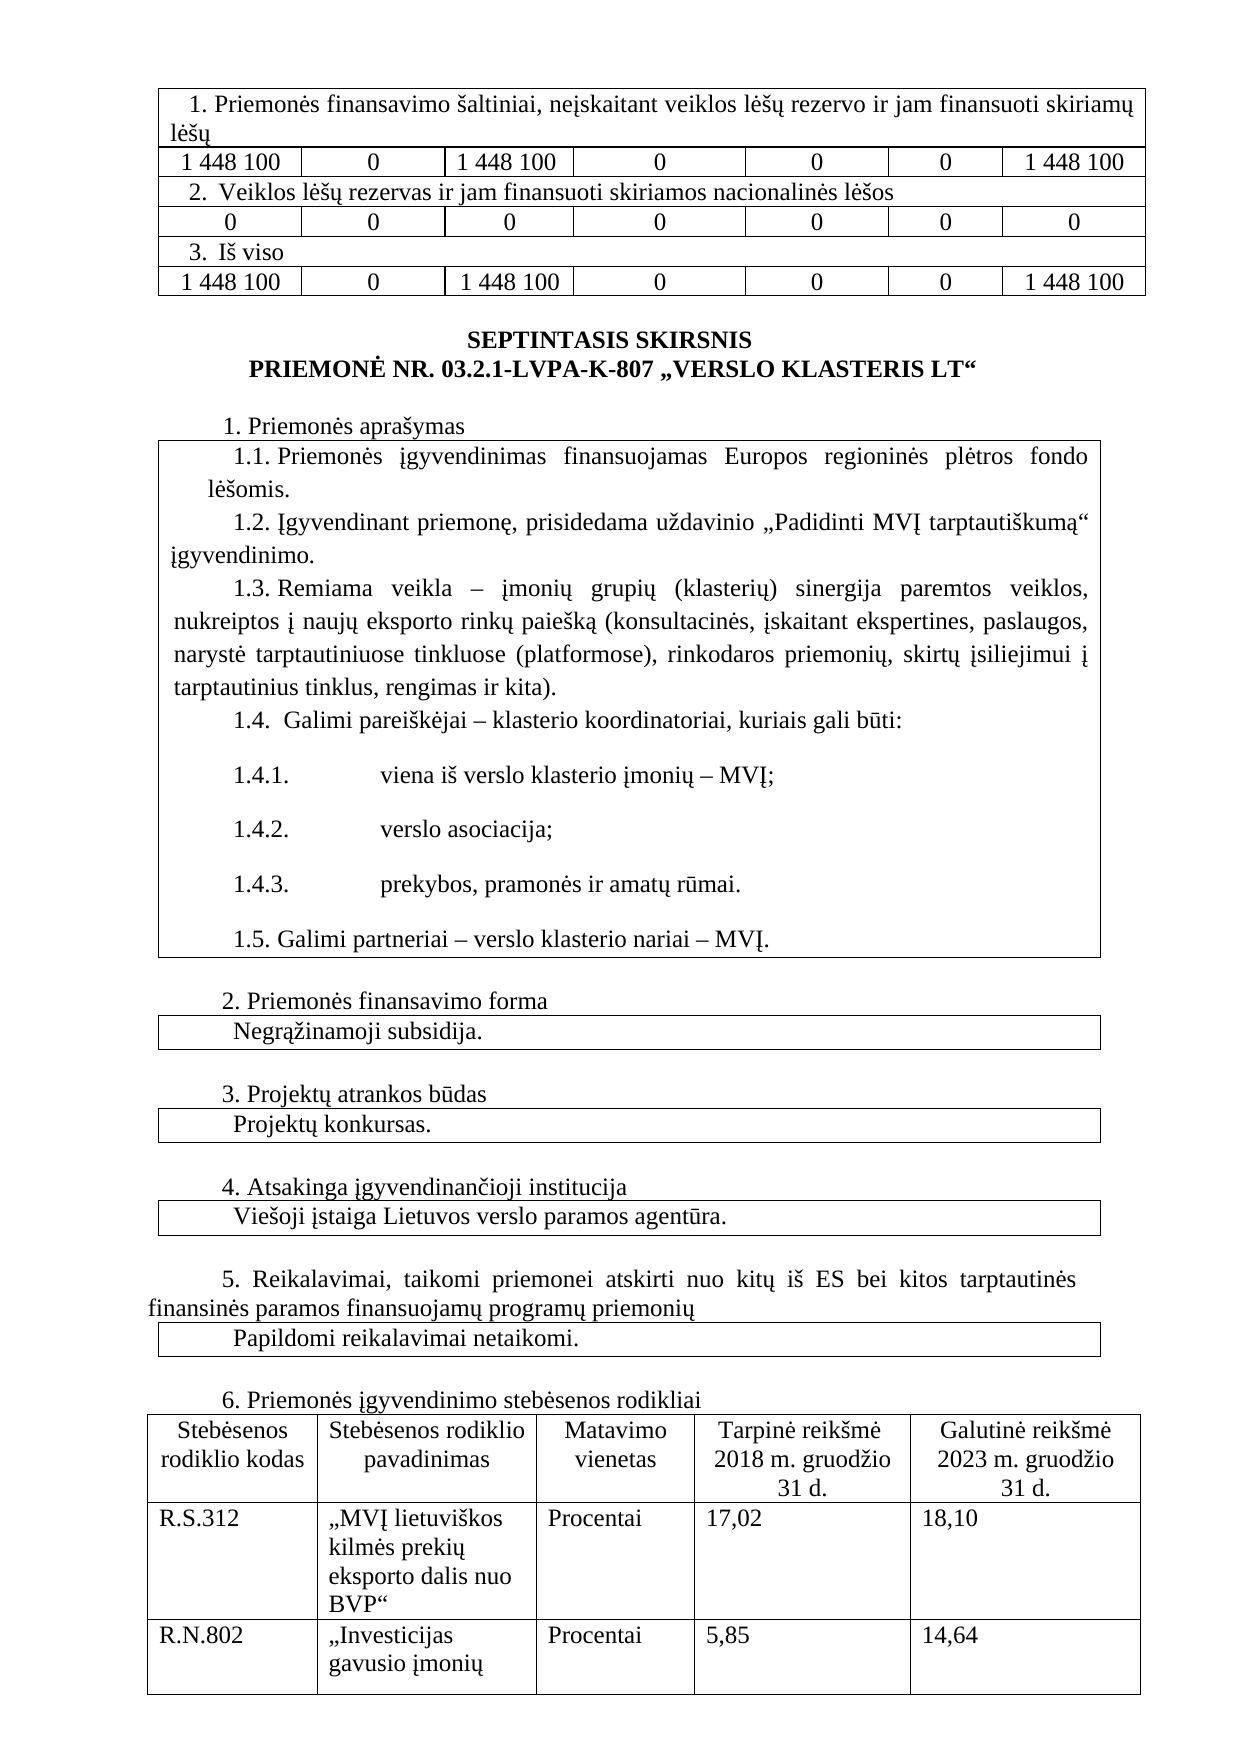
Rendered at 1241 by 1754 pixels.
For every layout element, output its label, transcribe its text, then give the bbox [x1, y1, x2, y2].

table_cell 0 [1003, 207, 1145, 236]
table_cell 0 [574, 267, 745, 295]
table_cell 1 448 100 [159, 267, 301, 295]
table_cell 5,85 [695, 1620, 910, 1694]
table_cell 18,10 [911, 1503, 1140, 1619]
table_cell 0 [746, 267, 888, 295]
table_cell 1 448 100 [446, 267, 573, 295]
text PRIEMONĖ NR. 03.2.1-LVPA-K-807 „VERSLO KLASTERIS LT“ [148, 354, 1078, 383]
table_cell 0 [446, 207, 573, 236]
table_header Papildomi reikalavimai netaikomi. [159, 1323, 1100, 1356]
table_cell 0 [302, 267, 444, 295]
table_cell 1 448 100 [159, 148, 301, 176]
text SEPTINTASIS SKIRSNIS [148, 325, 1078, 354]
text 3. Projektų atrankos būdas [148, 1079, 1078, 1108]
table_header Stebėsenos rodiklio pavadinimas [318, 1415, 536, 1502]
table_cell 1.2. Įgyvendinant priemonę, prisidedama uždavinio „Padidinti MVĮ tarptautiškumą“ įgyvendinimo. [159, 507, 1100, 573]
table_cell 0 [302, 207, 444, 236]
table_header Galutinė reikšmė 2023 m. gruodžio 31 d. [911, 1415, 1140, 1502]
table_cell 1 448 100 [1003, 267, 1145, 295]
table_header Stebėsenos rodiklio kodas [148, 1415, 317, 1502]
table_cell 1 448 100 [446, 148, 573, 176]
table_cell „MVĮ lietuviškos kilmės prekių eksporto dalis nuo BVP“ [318, 1503, 536, 1619]
table_cell 0 [746, 207, 888, 236]
text 5. Reikalavimai, taikomi priemonei atskirti nuo kitų iš ES bei kitos tarptautinės finansinės paramos finansuojamų programų priemonių [148, 1264, 1078, 1322]
table_cell Procentai [537, 1503, 694, 1619]
table_cell 0 [159, 207, 301, 236]
text 2. Priemonės finansavimo forma [222, 986, 1078, 1015]
table_header Matavimo vienetas [537, 1415, 694, 1502]
table_cell 3. Iš viso [159, 237, 1145, 266]
table_header Projektų konkursas. [159, 1109, 1100, 1142]
text 6. Priemonės įgyvendinimo stebėsenos rodikliai [148, 1386, 1078, 1414]
table_cell 1.3. Remiama veikla – įmonių grupių (klasterių) sinergija paremtos veiklos, nukreiptos į naujų eksporto rinkų paiešką (konsultacinės, įskaitant ekspertines, paslaugos, narystė tarptautiniuose tinkluose (platformose), rinkodaros priemonių, skirtų įsiliejimui į tarptautinius tinklus, rengimas ir kita). [159, 573, 1100, 705]
table_header Negrąžinamoji subsidija. [159, 1016, 1100, 1049]
table_cell 0 [889, 148, 1002, 176]
table_cell 1.4. Galimi pareiškėjai – klasterio koordinatoriai, kuriais gali būti: 1.4.1. viena iš verslo klasterio įmonių – MVĮ; 1.4.2. verslo asociacija; 1.4.3. prekybos, pramonės ir amatų rūmai. 1.5. Galimi partneriai – verslo klasterio nariai – MVĮ. [159, 705, 1100, 957]
text 1. Priemonės aprašymas [223, 411, 1078, 440]
table_cell R.S.312 [148, 1503, 317, 1619]
table_cell 2. Veiklos lėšų rezervas ir jam finansuoti skiriamos nacionalinės lėšos [159, 177, 1145, 206]
table_cell 17,02 [695, 1503, 910, 1619]
table_cell 14,64 [911, 1620, 1140, 1694]
table_cell 0 [302, 148, 444, 176]
table_cell 0 [574, 148, 745, 176]
table_header Tarpinė reikšmė 2018 m. gruodžio 31 d. [695, 1415, 910, 1502]
table_cell „Investicijas gavusio įmonių [318, 1620, 536, 1694]
table_header 1.1. Priemonės įgyvendinimas finansuojamas Europos regioninės plėtros fondo lėšomis. [159, 441, 1100, 507]
table_cell 1. Priemonės finansavimo šaltiniai, neįskaitant veiklos lėšų rezervo ir jam finansuoti skiriamų lėšų [159, 89, 1145, 146]
table_cell R.N.802 [148, 1620, 317, 1694]
table_cell 0 [574, 207, 745, 236]
table_cell 0 [746, 148, 888, 176]
table_cell 0 [889, 207, 1002, 236]
text 4. Atsakinga įgyvendinančioji institucija [148, 1172, 1078, 1200]
table_header Viešoji įstaiga Lietuvos verslo paramos agentūra. [159, 1201, 1100, 1234]
table_cell Procentai [537, 1620, 694, 1694]
table_cell 1 448 100 [1003, 148, 1145, 176]
table_cell 0 [889, 267, 1002, 295]
